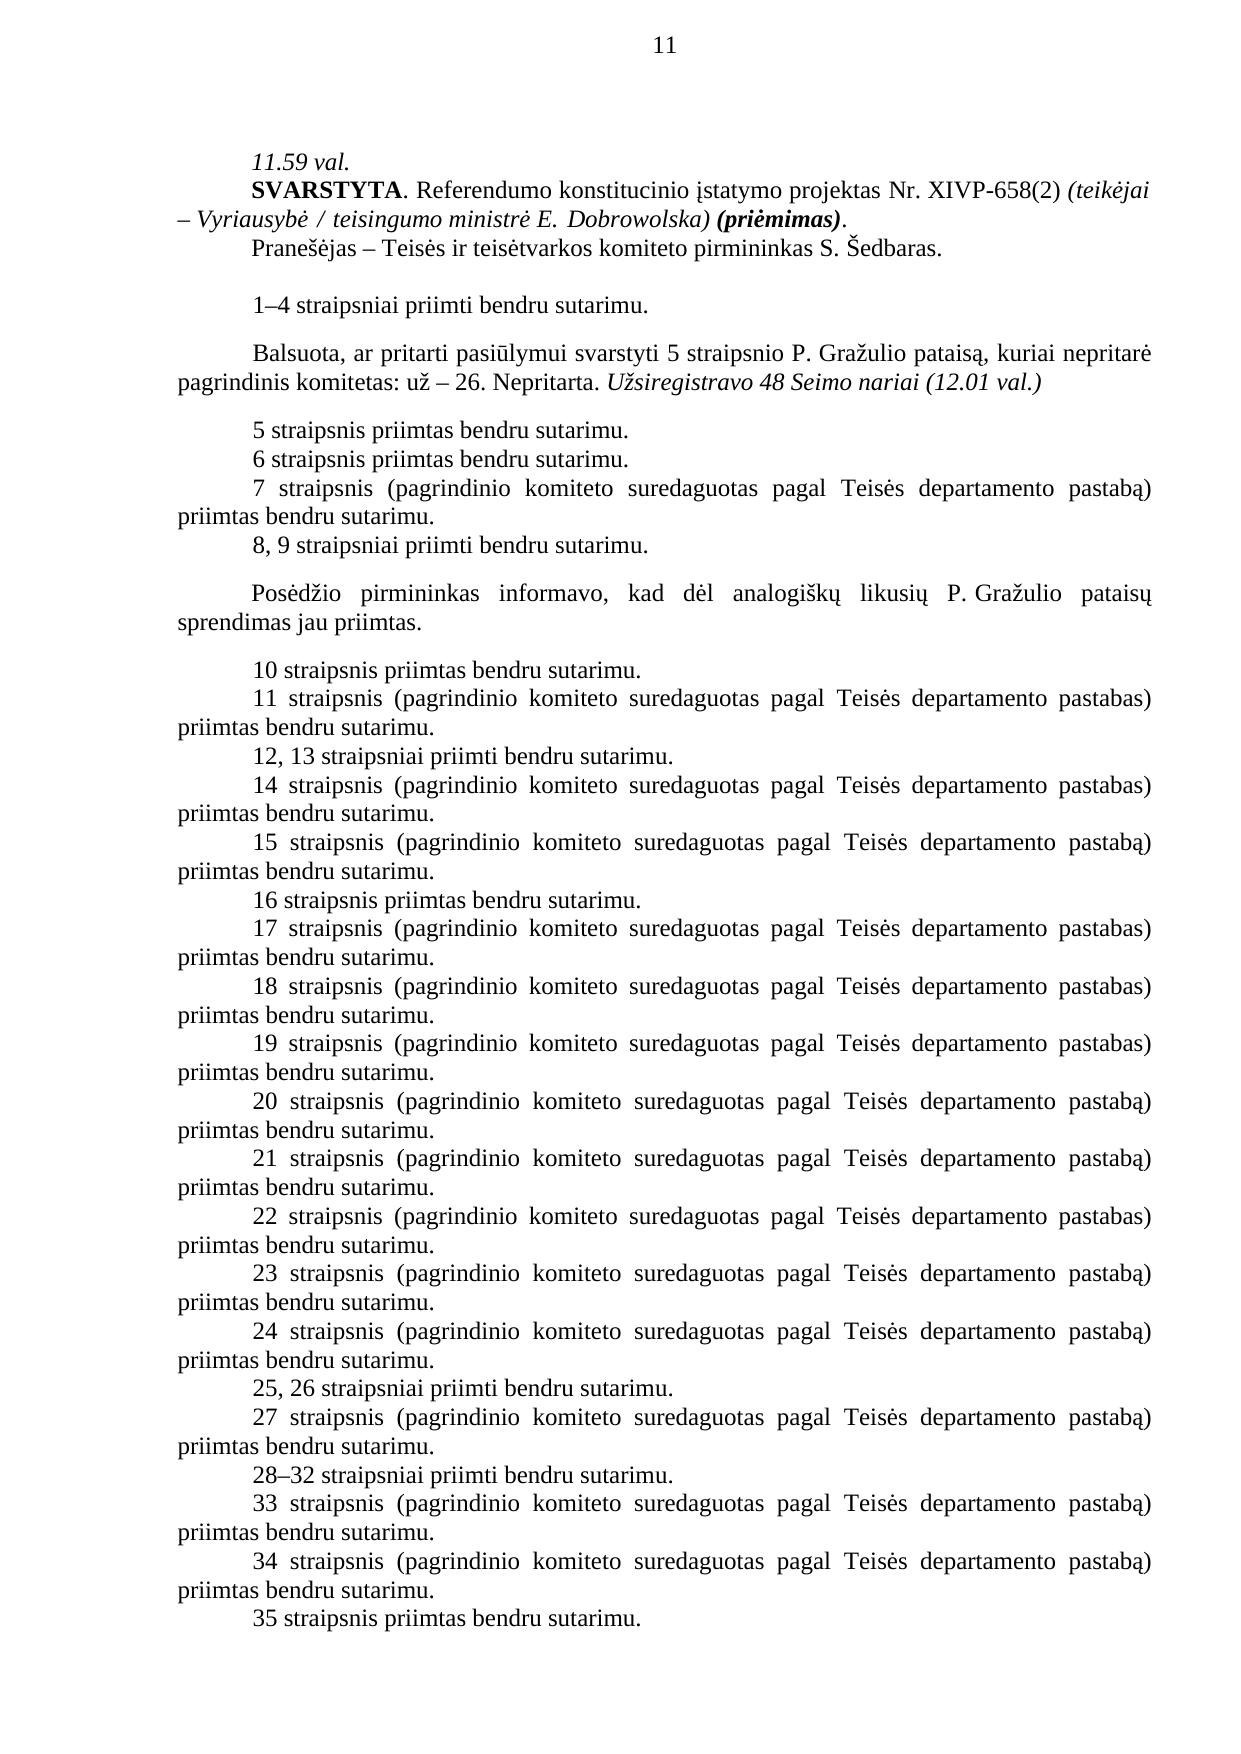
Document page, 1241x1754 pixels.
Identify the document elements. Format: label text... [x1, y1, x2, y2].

text 20 straipsnis (pagrindinio komiteto suredaguotas pagal Teisės departamento pastabą) priimtas bendru sutarimu. [177, 1086, 1152, 1143]
text 18 straipsnis (pagrindinio komiteto suredaguotas pagal Teisės departamento pastabas) priimtas bendru sutarimu. [177, 971, 1152, 1028]
text 10 straipsnis priimtas bendru sutarimu. [177, 655, 1152, 683]
text 11 straipsnis (pagrindinio komiteto suredaguotas pagal Teisės departamento pastabas) priimtas bendru sutarimu. [177, 683, 1152, 741]
text 11.59 val. [177, 147, 1152, 176]
text 23 straipsnis (pagrindinio komiteto suredaguotas pagal Teisės departamento pastabą) priimtas bendru sutarimu. [177, 1258, 1152, 1316]
text Balsuota, ar pritarti pasiūlymui svarstyti 5 straipsnio P. Gražulio pataisą, kuriai nepritarė pagrindinis komitetas: už – 26. Nepritarta. Užsiregistravo 48 Seimo nariai (12.01 val.) [177, 338, 1152, 396]
text 14 straipsnis (pagrindinio komiteto suredaguotas pagal Teisės departamento pastabas) priimtas bendru sutarimu. [177, 770, 1152, 827]
text 8, 9 straipsniai priimti bendru sutarimu. [177, 530, 1152, 559]
text Pranešėjas – Teisės ir teisėtvarkos komiteto pirmininkas S. Šedbaras. [177, 233, 1152, 262]
text 19 straipsnis (pagrindinio komiteto suredaguotas pagal Teisės departamento pastabas) priimtas bendru sutarimu. [177, 1028, 1152, 1086]
text 7 straipsnis (pagrindinio komiteto suredaguotas pagal Teisės departamento pastabą) priimtas bendru sutarimu. [177, 473, 1152, 530]
text 5 straipsnis priimtas bendru sutarimu. [177, 415, 1152, 444]
text 33 straipsnis (pagrindinio komiteto suredaguotas pagal Teisės departamento pastabą) priimtas bendru sutarimu. [177, 1488, 1152, 1546]
text 22 straipsnis (pagrindinio komiteto suredaguotas pagal Teisės departamento pastabas) priimtas bendru sutarimu. [177, 1201, 1152, 1258]
text 15 straipsnis (pagrindinio komiteto suredaguotas pagal Teisės departamento pastabą) priimtas bendru sutarimu. [177, 827, 1152, 885]
text 12, 13 straipsniai priimti bendru sutarimu. [177, 741, 1152, 770]
text 21 straipsnis (pagrindinio komiteto suredaguotas pagal Teisės departamento pastabą) priimtas bendru sutarimu. [177, 1143, 1152, 1201]
text 24 straipsnis (pagrindinio komiteto suredaguotas pagal Teisės departamento pastabą) priimtas bendru sutarimu. [177, 1316, 1152, 1373]
text 28–32 straipsniai priimti bendru sutarimu. [177, 1460, 1152, 1488]
text 25, 26 straipsniai priimti bendru sutarimu. [177, 1373, 1152, 1402]
text 6 straipsnis priimtas bendru sutarimu. [177, 444, 1152, 473]
text 35 straipsnis priimtas bendru sutarimu. [177, 1603, 1152, 1632]
text 16 straipsnis priimtas bendru sutarimu. [177, 885, 1152, 913]
text Posėdžio pirmininkas informavo, kad dėl analogiškų likusių P. Gražulio pataisų sprendimas jau priimtas. [177, 578, 1152, 636]
text 34 straipsnis (pagrindinio komiteto suredaguotas pagal Teisės departamento pastabą) priimtas bendru sutarimu. [177, 1546, 1152, 1603]
text 27 straipsnis (pagrindinio komiteto suredaguotas pagal Teisės departamento pastabą) priimtas bendru sutarimu. [177, 1402, 1152, 1460]
text SVARSTYTA. Referendumo konstitucinio įstatymo projektas Nr. XIVP-658(2) (teikėjai – Vyriausybė / teisingumo ministrė E. Dobrowolska) (priėmimas). [177, 176, 1152, 233]
text 1–4 straipsniai priimti bendru sutarimu. [177, 291, 1152, 319]
text 17 straipsnis (pagrindinio komiteto suredaguotas pagal Teisės departamento pastabas) priimtas bendru sutarimu. [177, 913, 1152, 971]
